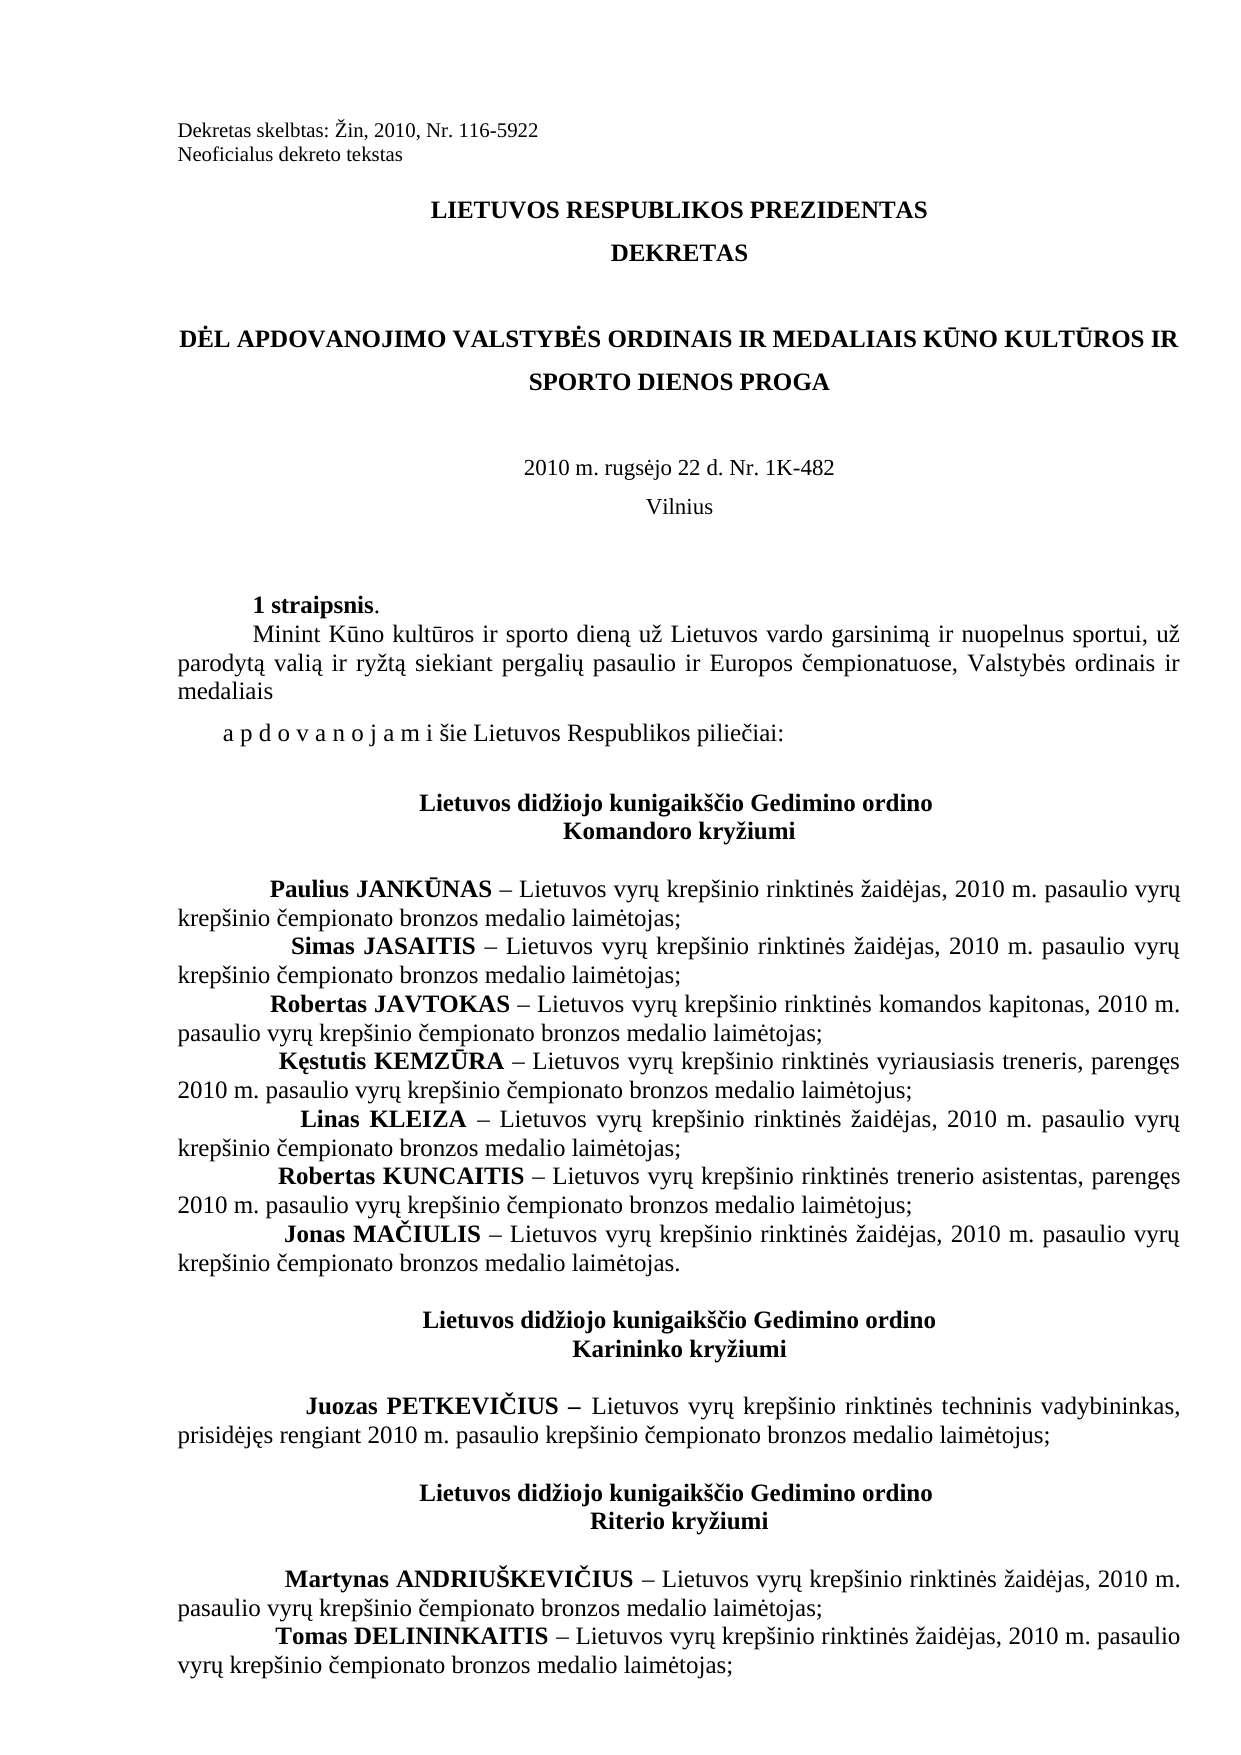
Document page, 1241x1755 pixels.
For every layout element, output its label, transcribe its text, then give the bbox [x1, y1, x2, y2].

text Karininko kryžiumi [177, 1334, 1181, 1363]
text Paulius JANKŪNAS – Lietuvos vyrų krepšinio rinktinės žaidėjas, 2010 m. pasaulio vyrų krepšinio čempionato bronzos medalio laimėtojas; [177, 874, 1181, 931]
text Tomas DELININKAITIS – Lietuvos vyrų krepšinio rinktinės žaidėjas, 2010 m. pasaulio vyrų krepšinio čempionato bronzos medalio laimėtojas; [177, 1621, 1181, 1679]
text a p d o v a n o j a m i šie Lietuvos Respublikos piliečiai: [177, 718, 1181, 746]
text Kęstutis KEMZŪRA – Lietuvos vyrų krepšinio rinktinės vyriausiasis treneris, parengęs 2010 m. pasaulio vyrų krepšinio čempionato bronzos medalio laimėtojus; [177, 1046, 1181, 1104]
text Dekretas skelbtas: Žin, 2010, Nr. 116-5922 [177, 118, 1181, 142]
text Martynas ANDRIUŠKEVIČIUS – Lietuvos vyrų krepšinio rinktinės žaidėjas, 2010 m. pasaulio vyrų krepšinio čempionato bronzos medalio laimėtojas; [177, 1564, 1181, 1621]
text Lietuvos didžiojo kunigaikščio Gedimino ordino [177, 788, 1181, 816]
text Robertas KUNCAITIS – Lietuvos vyrų krepšinio rinktinės trenerio asistentas, parengęs 2010 m. pasaulio vyrų krepšinio čempionato bronzos medalio laimėtojus; [177, 1161, 1181, 1219]
text DEKRETAS [177, 238, 1181, 267]
text Minint Kūno kultūros ir sporto dieną už Lietuvos vardo garsinimą ir nuopelnus sportui, už parodytą valią ir ryžtą siekiant pergalių pasaulio ir Europos čempionatuose, Valstybės ordinais ir medaliais [177, 619, 1181, 705]
text Juozas PETKEVIČIUS – Lietuvos vyrų krepšinio rinktinės techninis vadybininkas, prisidėjęs rengiant 2010 m. pasaulio krepšinio čempionato bronzos medalio laimėtojus; [177, 1391, 1181, 1449]
text Simas JASAITIS – Lietuvos vyrų krepšinio rinktinės žaidėjas, 2010 m. pasaulio vyrų krepšinio čempionato bronzos medalio laimėtojas; [177, 931, 1181, 989]
text 2010 m. rugsėjo 22 d. Nr. 1K-482 [177, 454, 1181, 480]
text Lietuvos didžiojo kunigaikščio Gedimino ordino [177, 1478, 1181, 1506]
text LIETUVOS RESPUBLIKOS PREZIDENTAS [177, 195, 1181, 224]
text Jonas MAČIULIS – Lietuvos vyrų krepšinio rinktinės žaidėjas, 2010 m. pasaulio vyrų krepšinio čempionato bronzos medalio laimėtojas. [177, 1219, 1181, 1276]
text Lietuvos didžiojo kunigaikščio Gedimino ordino [177, 1305, 1181, 1334]
text Riterio kryžiumi [177, 1506, 1181, 1535]
text Neoficialus dekreto tekstas [177, 142, 1181, 166]
text Komandoro kryžiumi [177, 816, 1181, 845]
text DĖL APDOVANOJIMO VALSTYBĖS ORDINAIS IR MEDALIAIS KŪNO KULTŪROS IR SPORTO DIENOS PROGA [177, 324, 1181, 396]
text Vilnius [177, 493, 1181, 519]
text Robertas JAVTOKAS – Lietuvos vyrų krepšinio rinktinės komandos kapitonas, 2010 m. pasaulio vyrų krepšinio čempionato bronzos medalio laimėtojas; [177, 989, 1181, 1046]
text 1 straipsnis. [177, 590, 1181, 619]
text Linas KLEIZA – Lietuvos vyrų krepšinio rinktinės žaidėjas, 2010 m. pasaulio vyrų krepšinio čempionato bronzos medalio laimėtojas; [177, 1104, 1181, 1161]
